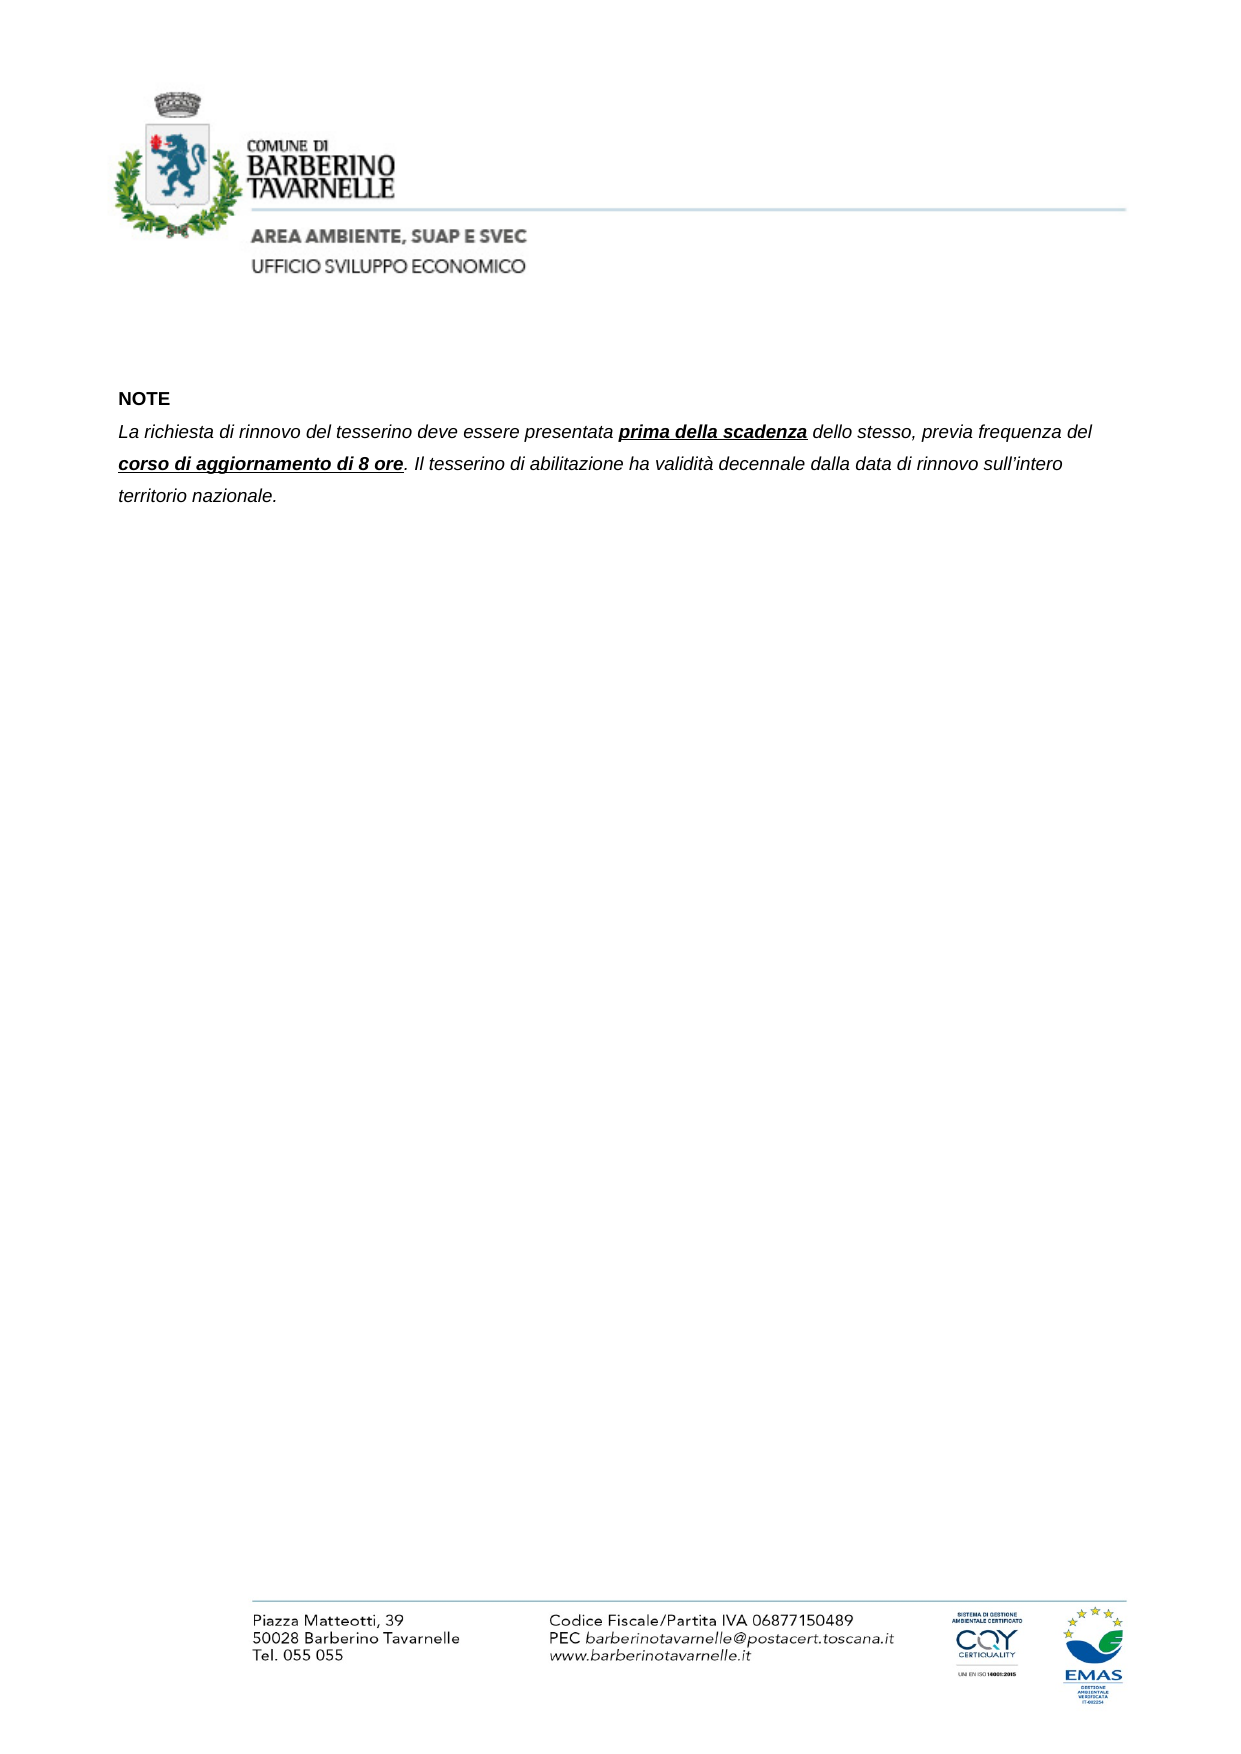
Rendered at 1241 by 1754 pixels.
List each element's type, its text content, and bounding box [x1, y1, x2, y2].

picture [0, 0, 1241, 341]
list NOTE [118, 388, 1122, 410]
picture [0, 1578, 1241, 1754]
list La richiesta di rinnovo del tesserino deve essere presentata prima della scadenza dello stesso, previa frequenza del corso di aggiornamento di 8 ore. Il tesserino di abilitazione ha validità decennale dalla data di rinnovo sull’intero territorio nazionale. [118, 421, 1122, 507]
